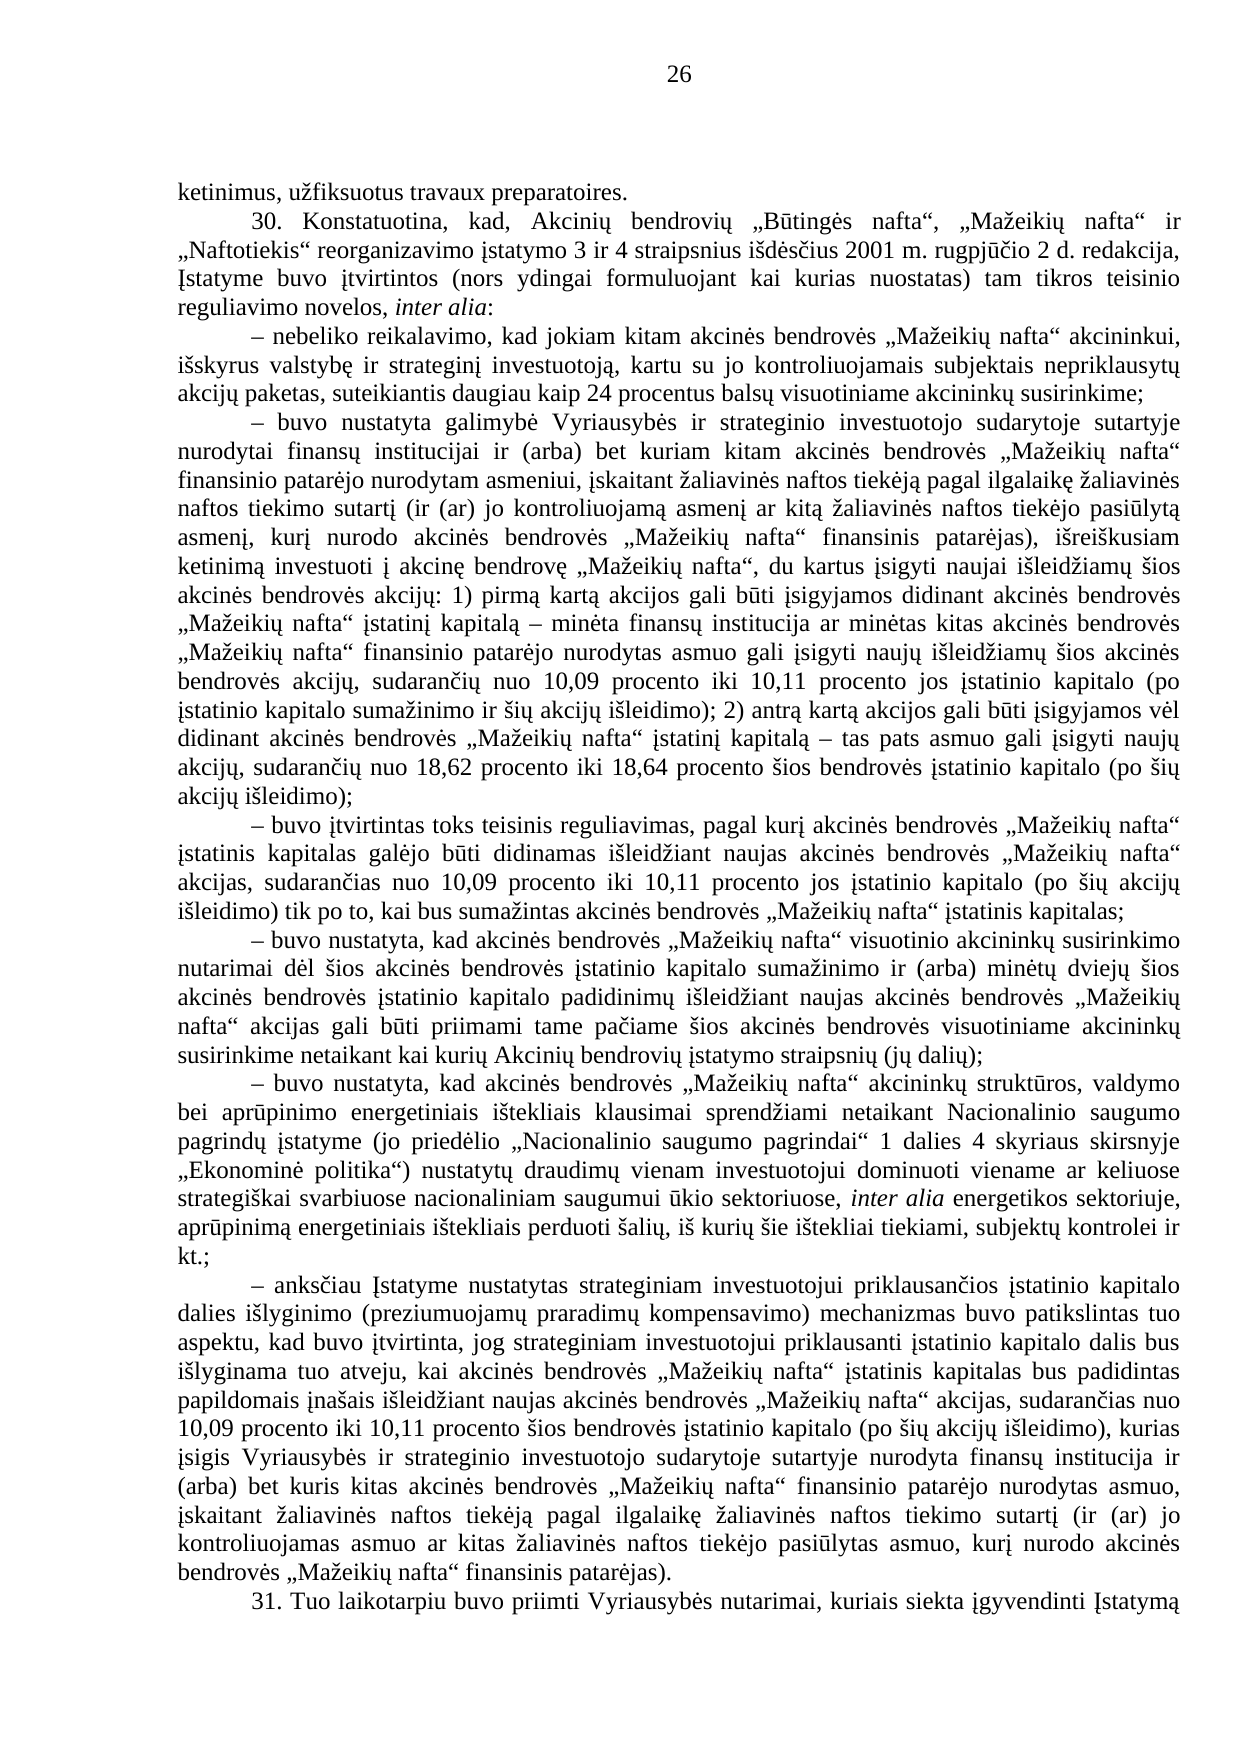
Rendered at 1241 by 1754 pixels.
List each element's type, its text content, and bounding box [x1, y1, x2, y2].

text – nebeliko reikalavimo, kad jokiam kitam akcinės bendrovės „Mažeikių nafta“ akcininkui, išskyrus valstybę ir strateginį investuotoją, kartu su jo kontroliuojamais subjektais nepriklausytų akcijų paketas, suteikiantis daugiau kaip 24 procentus balsų visuotiniame akcininkų susirinkime; [177, 321, 1181, 407]
text ketinimus, užfiksuotus travaux preparatoires. [177, 177, 1181, 206]
text – buvo nustatyta, kad akcinės bendrovės „Mažeikių nafta“ akcininkų struktūros, valdymo bei aprūpinimo energetiniais ištekliais klausimai sprendžiami netaikant Nacionalinio saugumo pagrindų įstatyme (jo priedėlio „Nacionalinio saugumo pagrindai“ 1 dalies 4 skyriaus skirsnyje „Ekonominė politika“) nustatytų draudimų vienam investuotojui dominuoti viename ar keliuose strategiškai svarbiuose nacionaliniam saugumui ūkio sektoriuose, inter alia energetikos sektoriuje, aprūpinimą energetiniais ištekliais perduoti šalių, iš kurių šie ištekliai tiekiami, subjektų kontrolei ir kt.; [177, 1068, 1181, 1270]
text 30. Konstatuotina, kad, Akcinių bendrovių „Būtingės nafta“, „Mažeikių nafta“ ir „Naftotiekis“ reorganizavimo įstatymo 3 ir 4 straipsnius išdėsčius 2001 m. rugpjūčio 2 d. redakcija, Įstatyme buvo įtvirtintos (nors ydingai formuluojant kai kurias nuostatas) tam tikros teisinio reguliavimo novelos, inter alia: [177, 206, 1181, 321]
text – buvo įtvirtintas toks teisinis reguliavimas, pagal kurį akcinės bendrovės „Mažeikių nafta“ įstatinis kapitalas galėjo būti didinamas išleidžiant naujas akcinės bendrovės „Mažeikių nafta“ akcijas, sudarančias nuo 10,09 procento iki 10,11 procento jos įstatinio kapitalo (po šių akcijų išleidimo) tik po to, kai bus sumažintas akcinės bendrovės „Mažeikių nafta“ įstatinis kapitalas; [177, 810, 1181, 925]
text 31. Tuo laikotarpiu buvo priimti Vyriausybės nutarimai, kuriais siekta įgyvendinti Įstatymą [177, 1586, 1181, 1615]
text – buvo nustatyta, kad akcinės bendrovės „Mažeikių nafta“ visuotinio akcininkų susirinkimo nutarimai dėl šios akcinės bendrovės įstatinio kapitalo sumažinimo ir (arba) minėtų dviejų šios akcinės bendrovės įstatinio kapitalo padidinimų išleidžiant naujas akcinės bendrovės „Mažeikių nafta“ akcijas gali būti priimami tame pačiame šios akcinės bendrovės visuotiniame akcininkų susirinkime netaikant kai kurių Akcinių bendrovių įstatymo straipsnių (jų dalių); [177, 925, 1181, 1068]
text – buvo nustatyta galimybė Vyriausybės ir strateginio investuotojo sudarytoje sutartyje nurodytai finansų institucijai ir (arba) bet kuriam kitam akcinės bendrovės „Mažeikių nafta“ finansinio patarėjo nurodytam asmeniui, įskaitant žaliavinės naftos tiekėją pagal ilgalaikę žaliavinės naftos tiekimo sutartį (ir (ar) jo kontroliuojamą asmenį ar kitą žaliavinės naftos tiekėjo pasiūlytą asmenį, kurį nurodo akcinės bendrovės „Mažeikių nafta“ finansinis patarėjas), išreiškusiam ketinimą investuoti į akcinę bendrovę „Mažeikių nafta“, du kartus įsigyti naujai išleidžiamų šios akcinės bendrovės akcijų: 1) pirmą kartą akcijos gali būti įsigyjamos didinant akcinės bendrovės „Mažeikių nafta“ įstatinį kapitalą – minėta finansų institucija ar minėtas kitas akcinės bendrovės „Mažeikių nafta“ finansinio patarėjo nurodytas asmuo gali įsigyti naujų išleidžiamų šios akcinės bendrovės akcijų, sudarančių nuo 10,09 procento iki 10,11 procento jos įstatinio kapitalo (po įstatinio kapitalo sumažinimo ir šių akcijų išleidimo); 2) antrą kartą akcijos gali būti įsigyjamos vėl didinant akcinės bendrovės „Mažeikių nafta“ įstatinį kapitalą – tas pats asmuo gali įsigyti naujų akcijų, sudarančių nuo 18,62 procento iki 18,64 procento šios bendrovės įstatinio kapitalo (po šių akcijų išleidimo); [177, 407, 1181, 810]
text – anksčiau Įstatyme nustatytas strateginiam investuotojui priklausančios įstatinio kapitalo dalies išlyginimo (preziumuojamų praradimų kompensavimo) mechanizmas buvo patikslintas tuo aspektu, kad buvo įtvirtinta, jog strateginiam investuotojui priklausanti įstatinio kapitalo dalis bus išlyginama tuo atveju, kai akcinės bendrovės „Mažeikių nafta“ įstatinis kapitalas bus padidintas papildomais įnašais išleidžiant naujas akcinės bendrovės „Mažeikių nafta“ akcijas, sudarančias nuo 10,09 procento iki 10,11 procento šios bendrovės įstatinio kapitalo (po šių akcijų išleidimo), kurias įsigis Vyriausybės ir strateginio investuotojo sudarytoje sutartyje nurodyta finansų institucija ir (arba) bet kuris kitas akcinės bendrovės „Mažeikių nafta“ finansinio patarėjo nurodytas asmuo, įskaitant žaliavinės naftos tiekėją pagal ilgalaikę žaliavinės naftos tiekimo sutartį (ir (ar) jo kontroliuojamas asmuo ar kitas žaliavinės naftos tiekėjo pasiūlytas asmuo, kurį nurodo akcinės bendrovės „Mažeikių nafta“ finansinis patarėjas). [177, 1270, 1181, 1586]
